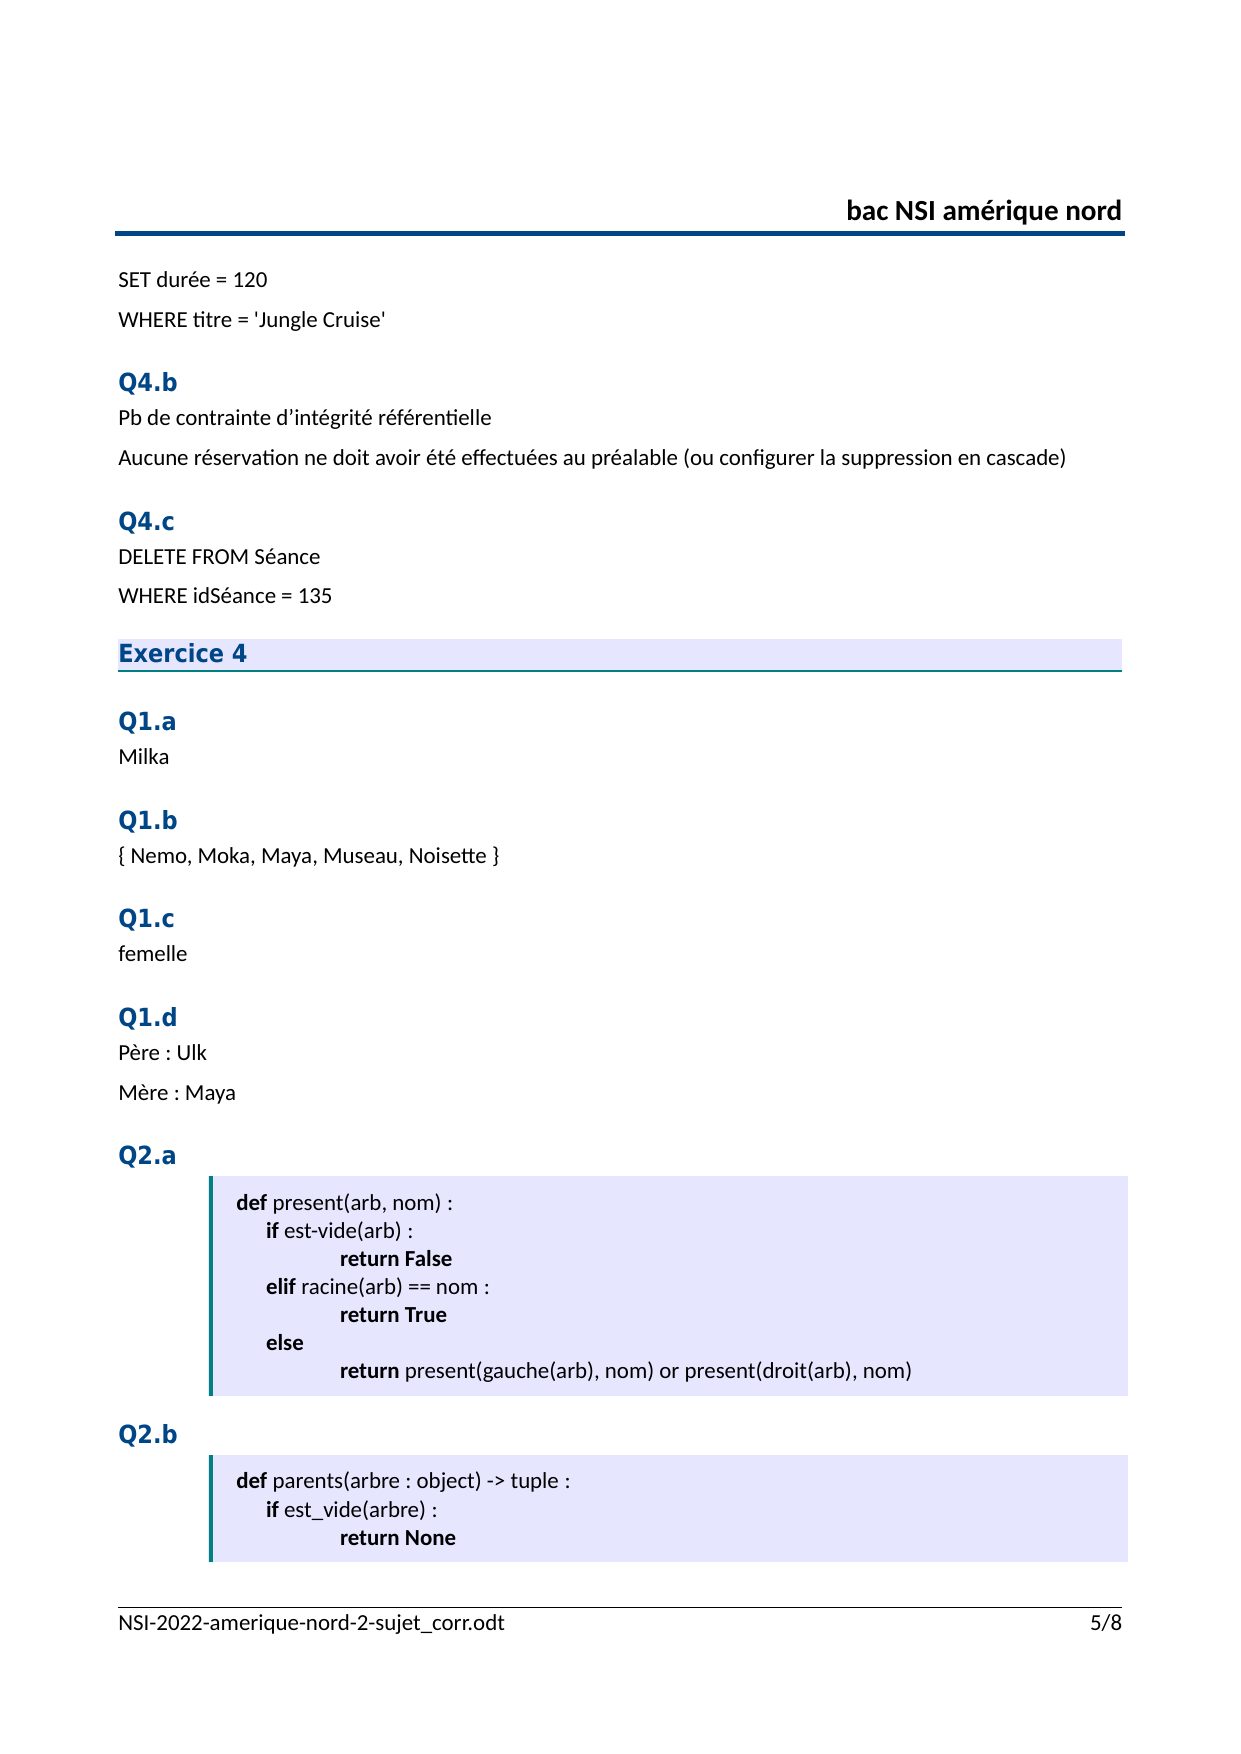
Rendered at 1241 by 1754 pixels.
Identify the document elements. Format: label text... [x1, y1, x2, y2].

text else [213, 1328, 1128, 1356]
text elif racine(arb) == nom : [213, 1272, 1128, 1300]
subtitle Q4.b [118, 368, 1122, 398]
text Milka [118, 742, 1122, 771]
subtitle Q1.c [118, 904, 1122, 934]
subtitle Q1.a [118, 707, 1122, 737]
subtitle Q4.c [118, 507, 1122, 536]
text Aucune réservation ne doit avoir été effectuées au préalable (ou configurer la suppression en cascade) [118, 443, 1122, 471]
text SET durée = 120 [118, 265, 1122, 293]
text Mère : Maya [118, 1078, 1122, 1106]
text DELETE FROM Séance [118, 542, 1122, 570]
text WHERE idSéance = 135 [118, 582, 1122, 610]
text def parents(arbre : object) -> tuple : [213, 1455, 1128, 1495]
text femelle [118, 939, 1122, 968]
subtitle Q2.a [118, 1141, 1122, 1171]
text Pb de contrainte d’intégrité référentielle [118, 403, 1122, 432]
text return False [213, 1244, 1128, 1272]
text if est-vide(arb) : [213, 1216, 1128, 1244]
subtitle Q1.b [118, 806, 1122, 835]
text def present(arb, nom) : [213, 1176, 1128, 1216]
text WHERE titre = 'Jungle Cruise' [118, 305, 1122, 333]
subtitle Q1.d [118, 1003, 1122, 1032]
text return True [213, 1300, 1128, 1328]
text return None [213, 1523, 1128, 1562]
text if est_vide(arbre) : [213, 1495, 1128, 1523]
text { Nemo, Moka, Maya, Museau, Noisette } [118, 841, 1122, 869]
text return present(gauche(arb), nom) or present(droit(arb), nom) [213, 1356, 1128, 1396]
subtitle Exercice 4 [118, 639, 1122, 670]
subtitle Q2.b [118, 1420, 1122, 1449]
text Père : Ulk [118, 1038, 1122, 1066]
